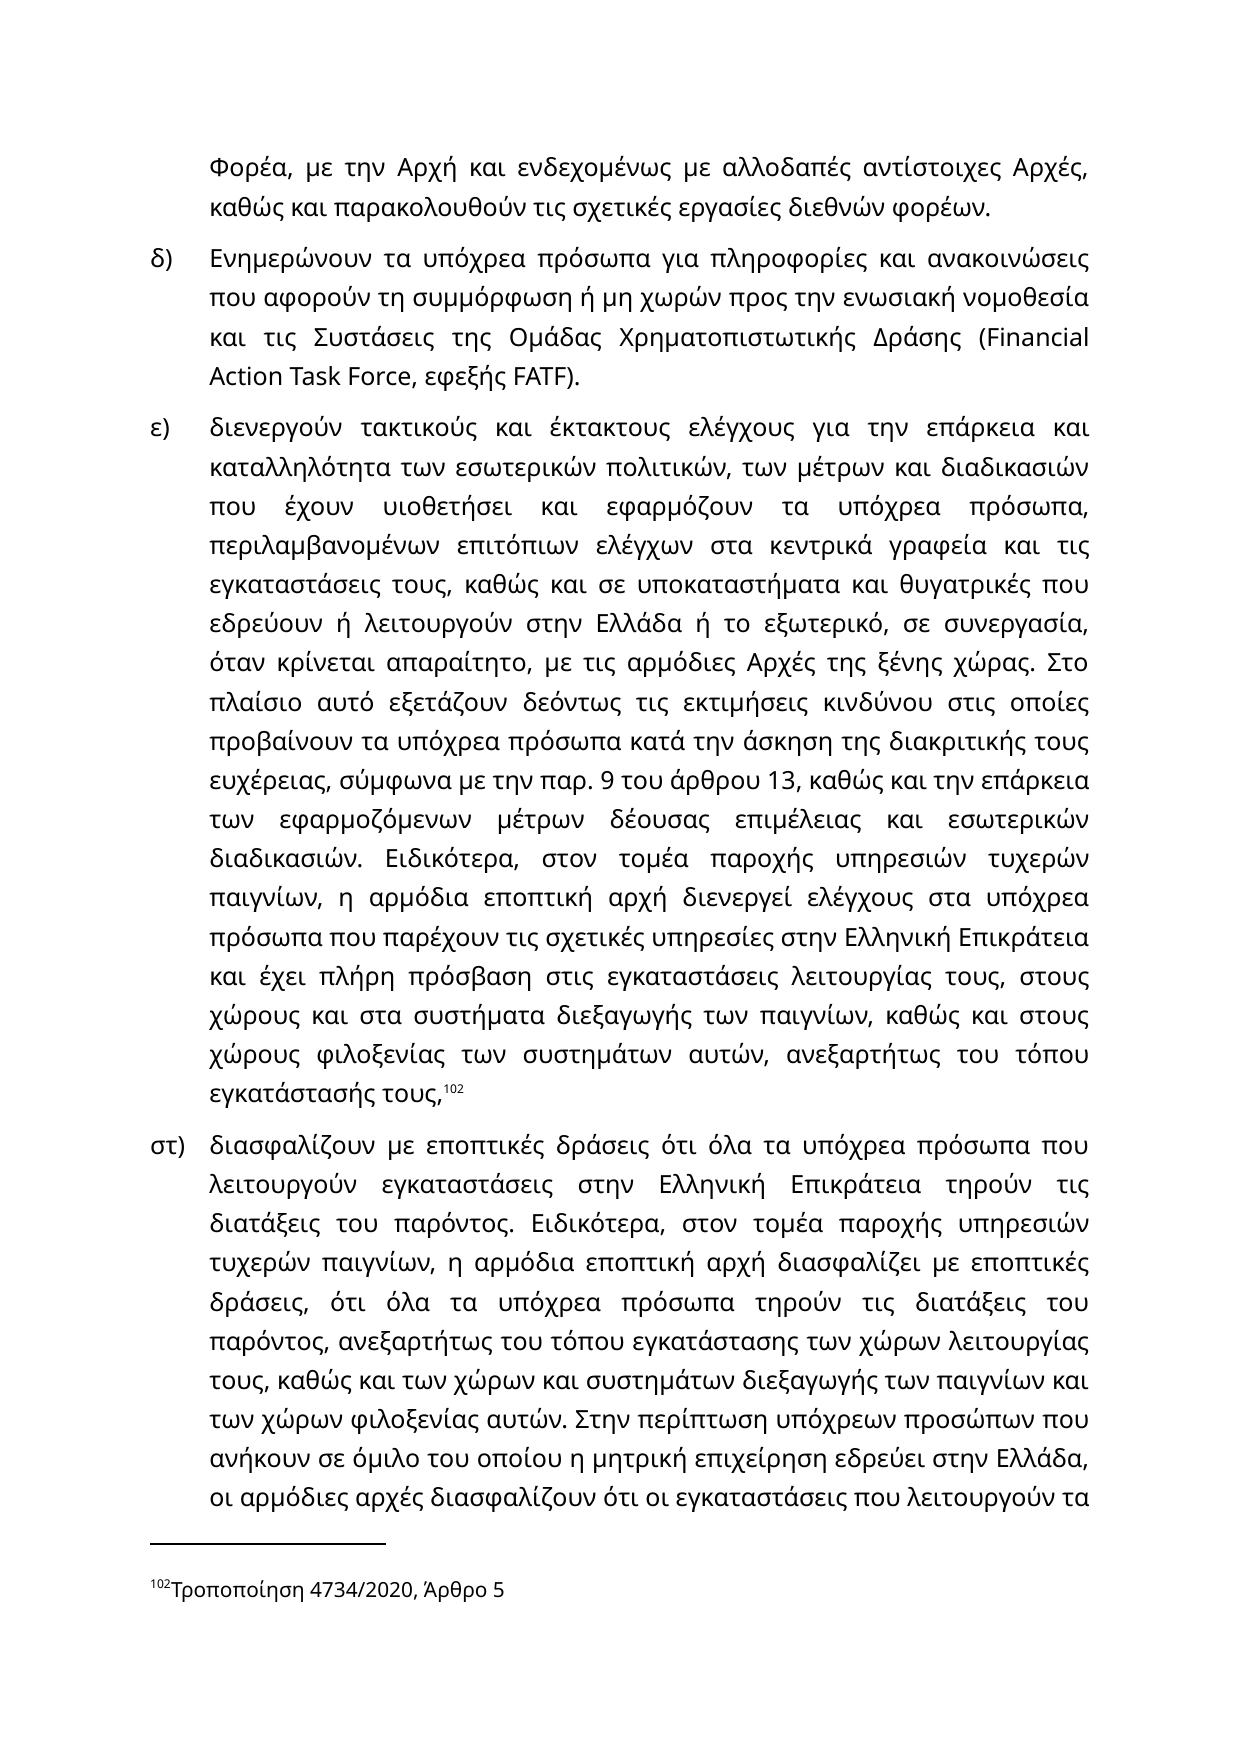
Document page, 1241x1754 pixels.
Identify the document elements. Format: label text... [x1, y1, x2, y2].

text Τροποποίηση 4734/2020, Άρθρο 5 [150, 1576, 1090, 1604]
list στ) διασφαλίζουν με εποπτικές δράσεις ότι όλα τα υπόχρεα πρόσωπα που λειτουργούν εγκαταστάσεις στην Ελληνική Επικράτεια τηρούν τις διατάξεις του παρόντος. Ειδικότερα, στον τομέα παροχής υπηρεσιών τυχερών παιγνίων, η αρμόδια εποπτική αρχή διασφαλίζει με εποπτικές δράσεις, ότι όλα τα υπόχρεα πρόσωπα τηρούν τις διατάξεις του παρόντος, ανεξαρτήτως του τόπου εγκατάστασης των χώρων λειτουργίας τους, καθώς και των χώρων και συστημάτων διεξαγωγής των παιγνίων και των χώρων φιλοξενίας αυτών. Στην περίπτωση υπόχρεων προσώπων που ανήκουν σε όμιλο του οποίου η μητρική επιχείρηση εδρεύει στην Ελλάδα, οι αρμόδιες αρχές διασφαλίζουν ότι οι εγκαταστάσεις που λειτουργούν τα [150, 1127, 1090, 1514]
list δ) Ενημερώνουν τα υπόχρεα πρόσωπα για πληροφορίες και ανακοινώσεις που αφορούν τη συμμόρφωση ή μη χωρών προς την ενωσιακή νομοθεσία και τις Συστάσεις της Ομάδας Χρηματοπιστωτικής Δράσης (Financial Action Task Force, εφεξής FATF). [150, 241, 1090, 392]
list ε) διενεργούν τακτικούς και έκτακτους ελέγχους για την επάρκεια και καταλληλότητα των εσωτερικών πολιτικών, των μέτρων και διαδικασιών που έχουν υιοθετήσει και εφαρμόζουν τα υπόχρεα πρόσωπα, περιλαμβανομένων επιτόπιων ελέγχων στα κεντρικά γραφεία και τις εγκαταστάσεις τους, καθώς και σε υποκαταστήματα και θυγατρικές που εδρεύουν ή λειτουργούν στην Ελλάδα ή το εξωτερικό, σε συνεργασία, όταν κρίνεται απαραίτητο, με τις αρμόδιες Αρχές της ξένης χώρας. Στο πλαίσιο αυτό εξετάζουν δεόντως τις εκτιμήσεις κινδύνου στις οποίες προβαίνουν τα υπόχρεα πρόσωπα κατά την άσκηση της διακριτικής τους ευχέρειας, σύμφωνα με την παρ. 9 του άρθρου 13, καθώς και την επάρκεια των εφαρμοζόμενων μέτρων δέουσας επιμέλειας και εσωτερικών διαδικασιών. Ειδικότερα, στον τομέα παροχής υπηρεσιών τυχερών παιγνίων, η αρμόδια εποπτική αρχή διενεργεί ελέγχους στα υπόχρεα πρόσωπα που παρέχουν τις σχετικές υπηρεσίες στην Ελληνική Επικράτεια και έχει πλήρη πρόσβαση στις εγκαταστάσεις λειτουργίας τους, στους χώρους και στα συστήματα διεξαγωγής των παιγνίων, καθώς και στους χώρους φιλοξενίας των συστημάτων αυτών, ανεξαρτήτως του τόπου εγκατάστασής τους, [150, 410, 1090, 1110]
list Φορέα, με την Αρχή και ενδεχομένως με αλλοδαπές αντίστοιχες Αρχές, καθώς και παρακολουθούν τις σχετικές εργασίες διεθνών φορέων. [150, 150, 1090, 223]
